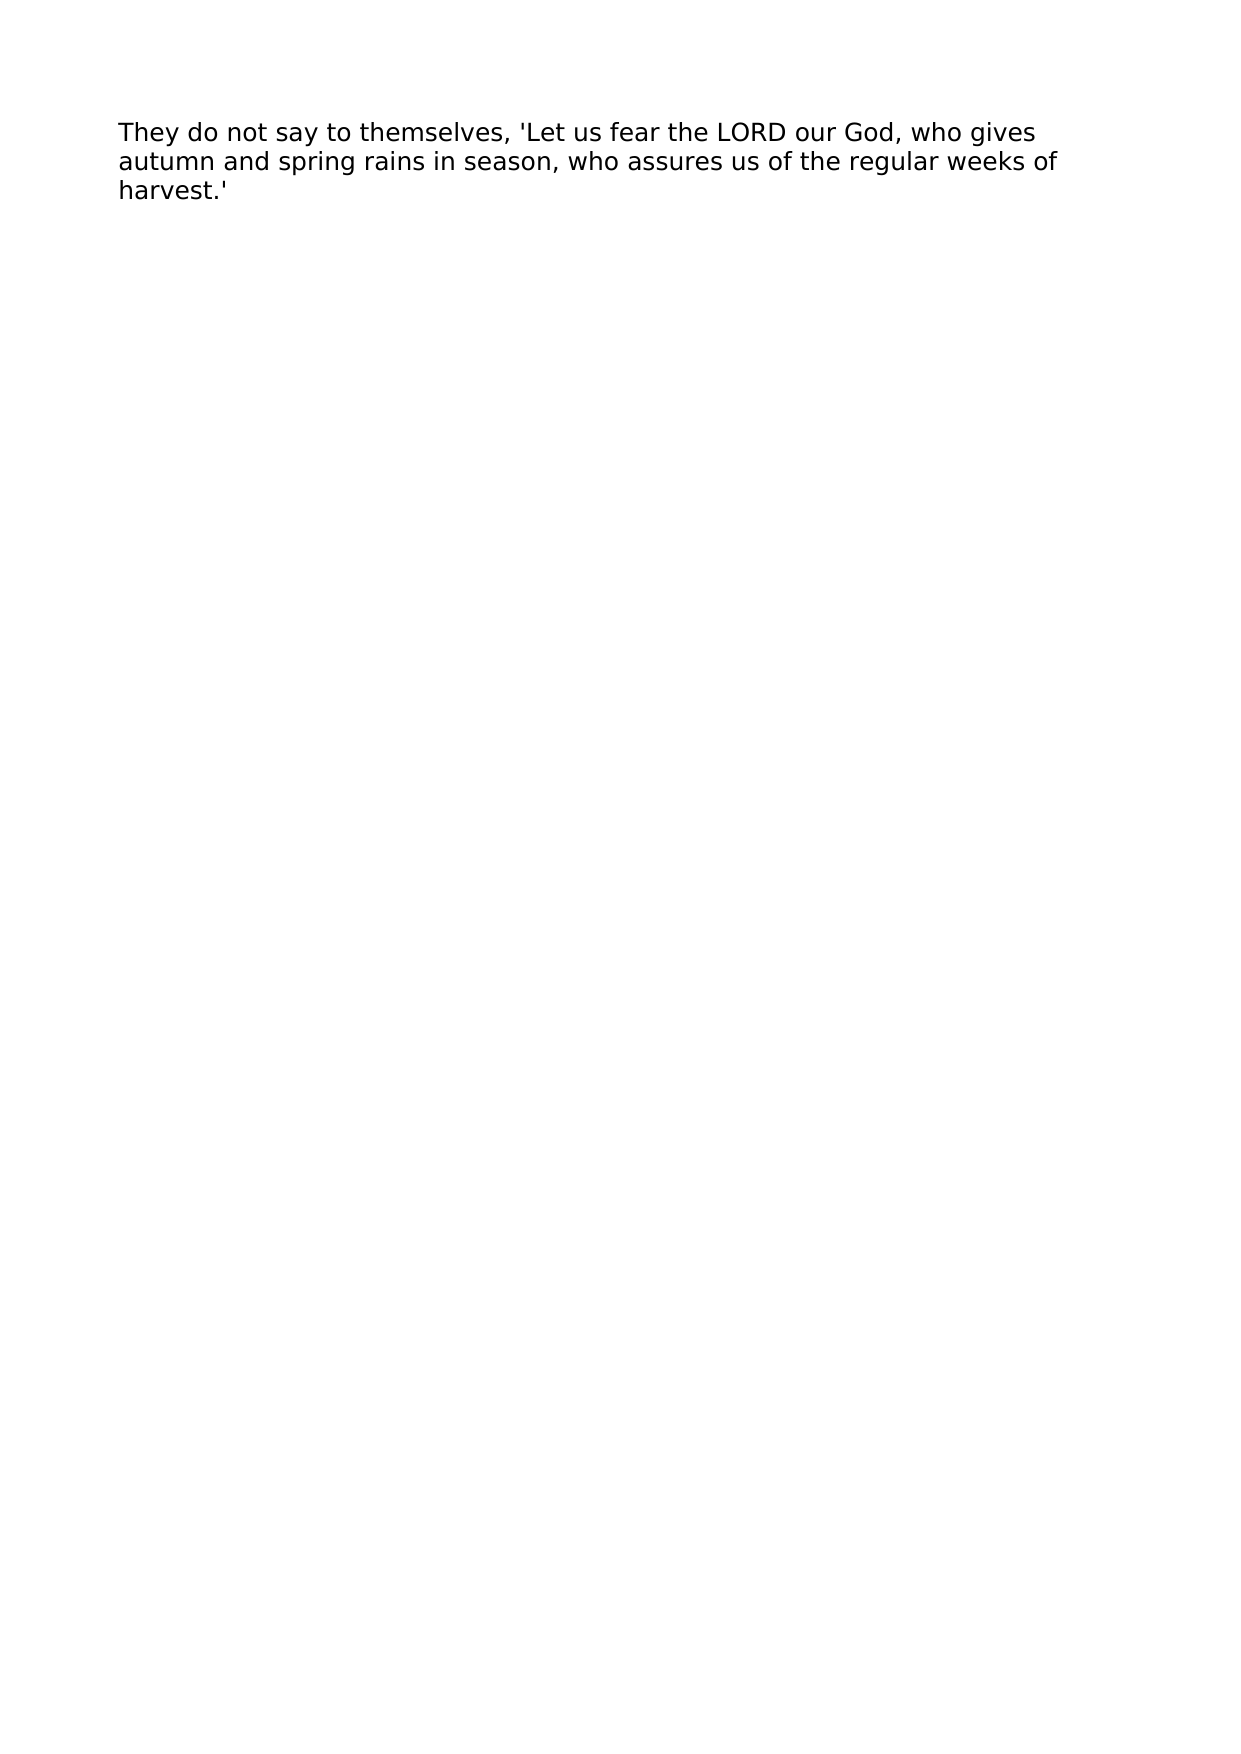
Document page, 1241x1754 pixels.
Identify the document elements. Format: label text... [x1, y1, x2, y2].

text They do not say to themselves, 'Let us fear the LORD our God, who gives autumn and spring rains in season, who assures us of the regular weeks of harvest.' [118, 118, 1122, 206]
